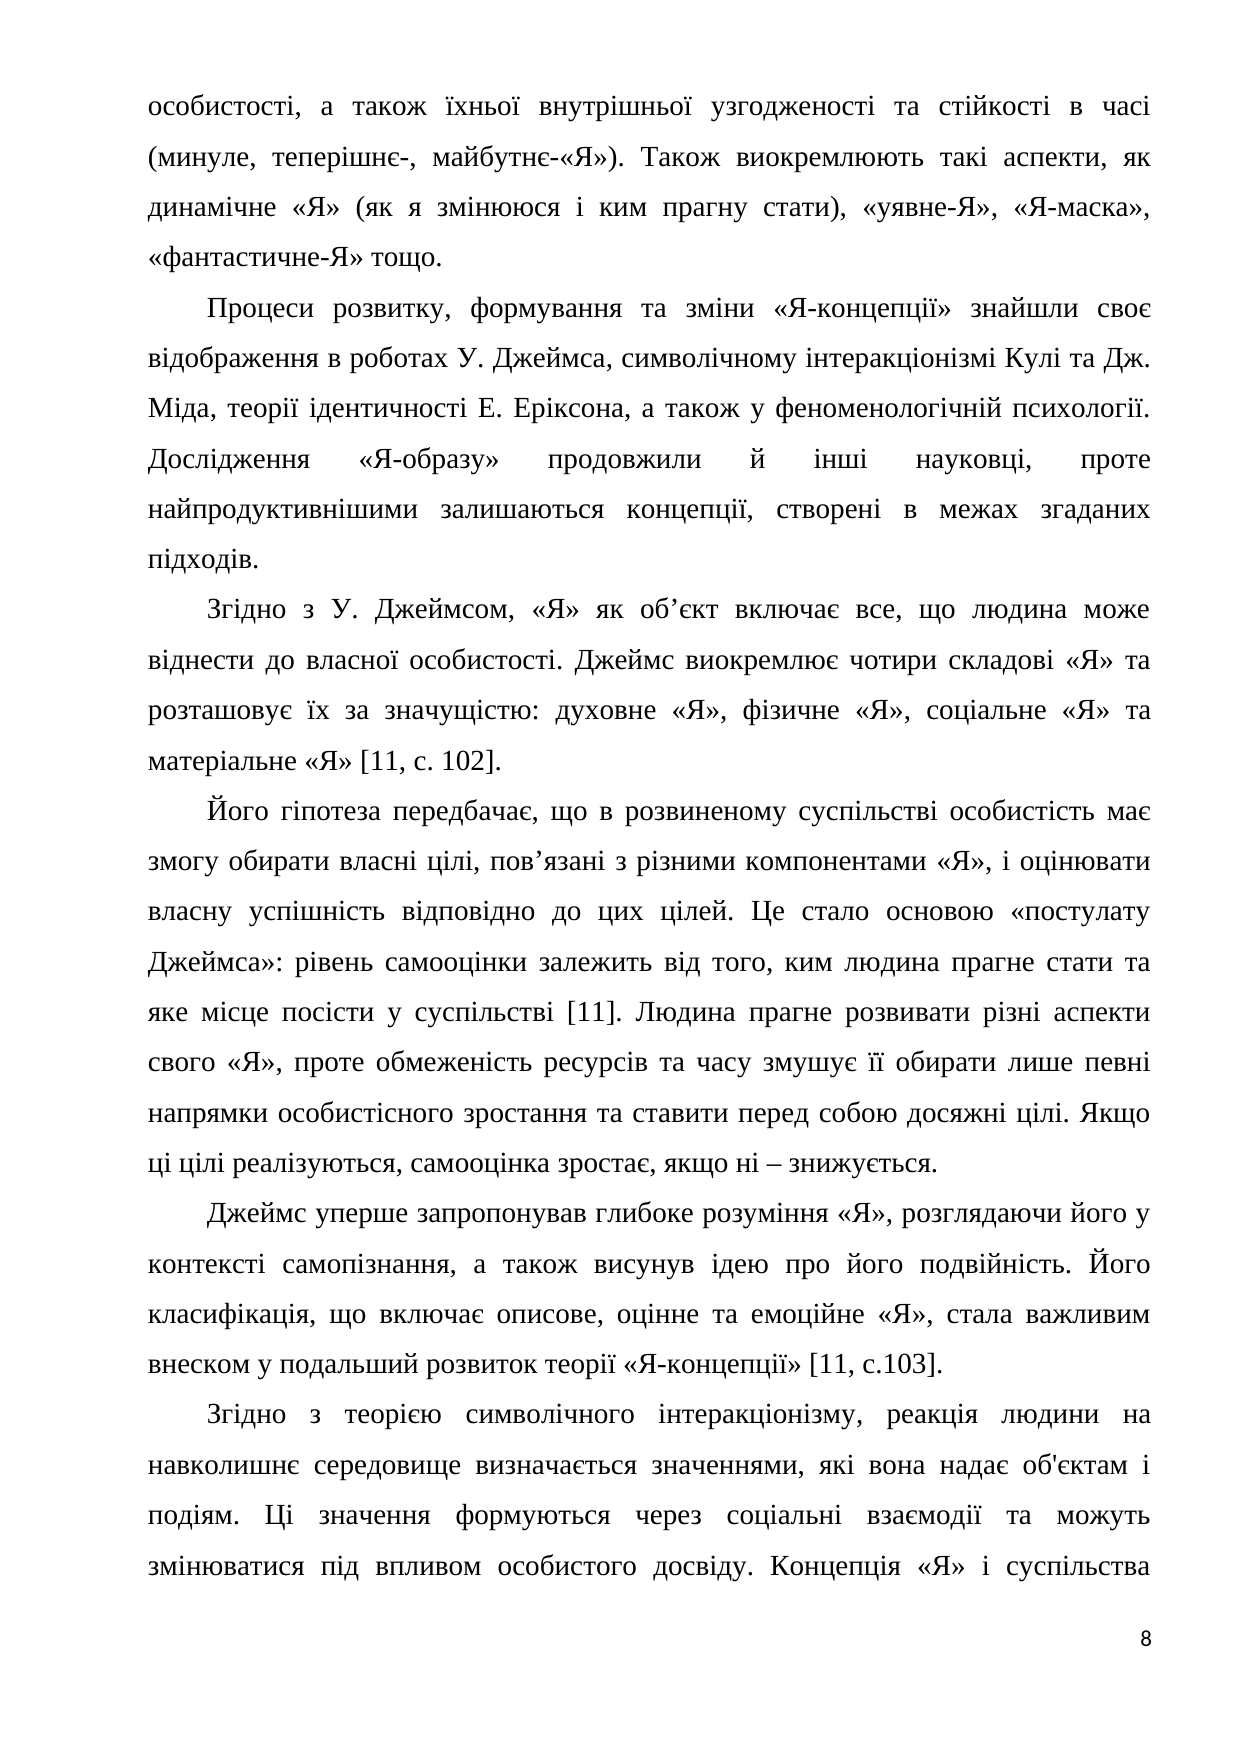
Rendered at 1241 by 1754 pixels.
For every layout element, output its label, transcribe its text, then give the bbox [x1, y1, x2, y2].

text Процеси розвитку, формування та зміни «Я-концепції» знайшли своє відображення в роботах У. Джеймса, символічному інтеракціонізмі Кулі та Дж. Міда, теорії ідентичності Е. Еріксона, а також у феноменологічній психології. Дослідження «Я-образу» продовжили й інші науковці, проте найпродуктивнішими залишаються концепції, створені в межах згаданих підходів. [148, 290, 1152, 575]
text Його гіпотеза передбачає, що в розвиненому суспільстві особистість має змогу обирати власні цілі, пов’язані з різними компонентами «Я», і оцінювати власну успішність відповідно до цих цілей. Це стало основою «постулату Джеймса»: рівень самооцінки залежить від того, ким людина прагне стати та яке місце посісти у суспільстві [11]. Людина прагне розвивати різні аспекти свого «Я», проте обмеженість ресурсів та часу змушує її обирати лише певні напрямки особистісного зростання та ставити перед собою досяжні цілі. Якщо ці цілі реалізуються, самооцінка зростає, якщо ні – знижується. [148, 793, 1152, 1179]
text особистості, а також їхньої внутрішньої узгодженості та стійкості в часі (минуле, теперішнє-, майбутнє-«Я»). Також виокремлюють такі аспекти, як динамічне «Я» (як я змінююся і ким прагну стати), «уявне-Я», «Я-маска», «фантастичне-Я» тощо. [148, 88, 1152, 273]
text Джеймс уперше запропонував глибоке розуміння «Я», розглядаючи його у контексті самопізнання, а також висунув ідею про його подвійність. Його класифікація, що включає описове, оцінне та емоційне «Я», стала важливим внеском у подальший розвиток теорії «Я-концепції» [11, c.103]. [148, 1195, 1152, 1380]
text Згідно з теорією символічного інтеракціонізму, реакція людини на навколишнє середовище визначається значеннями, які вона надає об'єктам і подіям. Ці значення формуються через соціальні взаємодії та можуть змінюватися під впливом особистого досвіду. Концепція «Я» і суспільства [148, 1397, 1152, 1581]
text Згідно з У. Джеймсом, «Я» як об’єкт включає все, що людина може віднести до власної особистості. Джеймс виокремлює чотири складові «Я» та розташовує їх за значущістю: духовне «Я», фізичне «Я», соціальне «Я» та матеріальне «Я» [11, c. 102]. [148, 592, 1152, 776]
